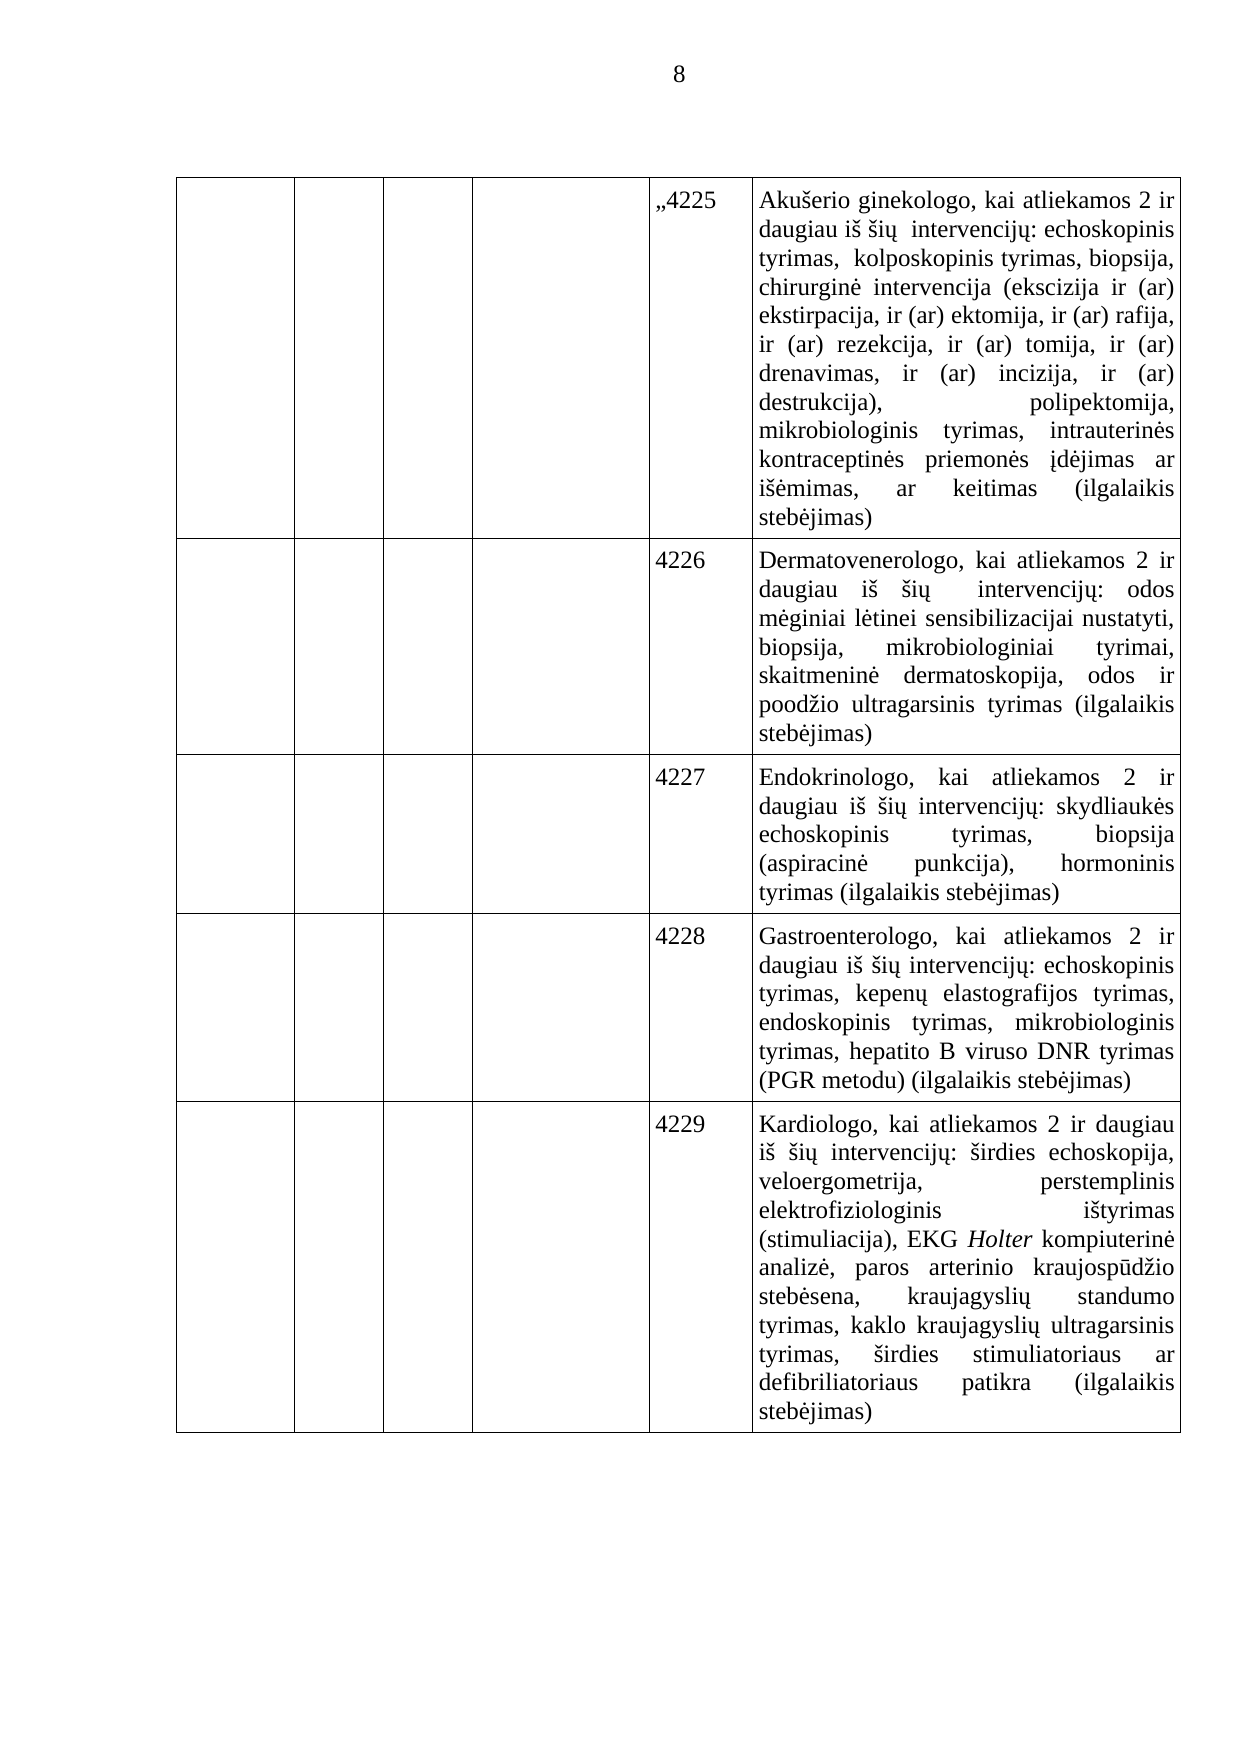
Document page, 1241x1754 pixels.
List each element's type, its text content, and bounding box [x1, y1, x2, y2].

table_cell [473, 755, 649, 913]
table_cell [295, 914, 383, 1101]
table_header [473, 178, 649, 537]
table_cell Kardiologo, kai atliekamos 2 ir daugiau iš šių intervencijų: širdies echoskopija, veloergometrija, perstemplinis elektrofiziologinis ištyrimas (stimuliacija), EKG Holter kompiuterinė analizė, paros arterinio kraujospūdžio stebėsena, kraujagyslių standumo tyrimas, kaklo kraujagyslių ultragarsinis tyrimas, širdies stimuliatoriaus ar defibriliatoriaus patikra (ilgalaikis stebėjimas) [753, 1102, 1180, 1432]
table_cell [384, 755, 472, 913]
table_cell Gastroenterologo, kai atliekamos 2 ir daugiau iš šių intervencijų: echoskopinis tyrimas, kepenų elastografijos tyrimas, endoskopinis tyrimas, mikrobiologinis tyrimas, hepatito B viruso DNR tyrimas (PGR metodu) (ilgalaikis stebėjimas) [753, 914, 1180, 1101]
table_cell Dermatovenerologo, kai atliekamos 2 ir daugiau iš šių intervencijų: odos mėginiai lėtinei sensibilizacijai nustatyti, biopsija, mikrobiologiniai tyrimai, skaitmeninė dermatoskopija, odos ir poodžio ultragarsinis tyrimas (ilgalaikis stebėjimas) [753, 539, 1180, 754]
table_cell [177, 1102, 294, 1432]
table_cell [473, 1102, 649, 1432]
table_cell [473, 914, 649, 1101]
table_header „4225 [650, 178, 752, 537]
table_header [177, 178, 294, 537]
table_cell 4226 [650, 539, 752, 754]
table_cell [384, 539, 472, 754]
table_cell 4228 [650, 914, 752, 1101]
table_header [295, 178, 383, 537]
table_cell [295, 755, 383, 913]
table_cell [295, 1102, 383, 1432]
table_cell [295, 539, 383, 754]
table_header [384, 178, 472, 537]
table_cell [473, 539, 649, 754]
table_cell 4229 [650, 1102, 752, 1432]
table_header Akušerio ginekologo, kai atliekamos 2 ir daugiau iš šių intervencijų: echoskopinis tyrimas, kolposkopinis tyrimas, biopsija, chirurginė intervencija (ekscizija ir (ar) ekstirpacija, ir (ar) ektomija, ir (ar) rafija, ir (ar) rezekcija, ir (ar) tomija, ir (ar) drenavimas, ir (ar) incizija, ir (ar) destrukcija), polipektomija, mikrobiologinis tyrimas, intrauterinės kontraceptinės priemonės įdėjimas ar išėmimas, ar keitimas (ilgalaikis stebėjimas) [753, 178, 1180, 537]
table_cell [384, 1102, 472, 1432]
table_cell [177, 755, 294, 913]
table_cell [177, 539, 294, 754]
table_cell 4227 [650, 755, 752, 913]
table_cell [177, 914, 294, 1101]
table_cell Endokrinologo, kai atliekamos 2 ir daugiau iš šių intervencijų: skydliaukės echoskopinis tyrimas, biopsija (aspiracinė punkcija), hormoninis tyrimas (ilgalaikis stebėjimas) [753, 755, 1180, 913]
table_cell [384, 914, 472, 1101]
